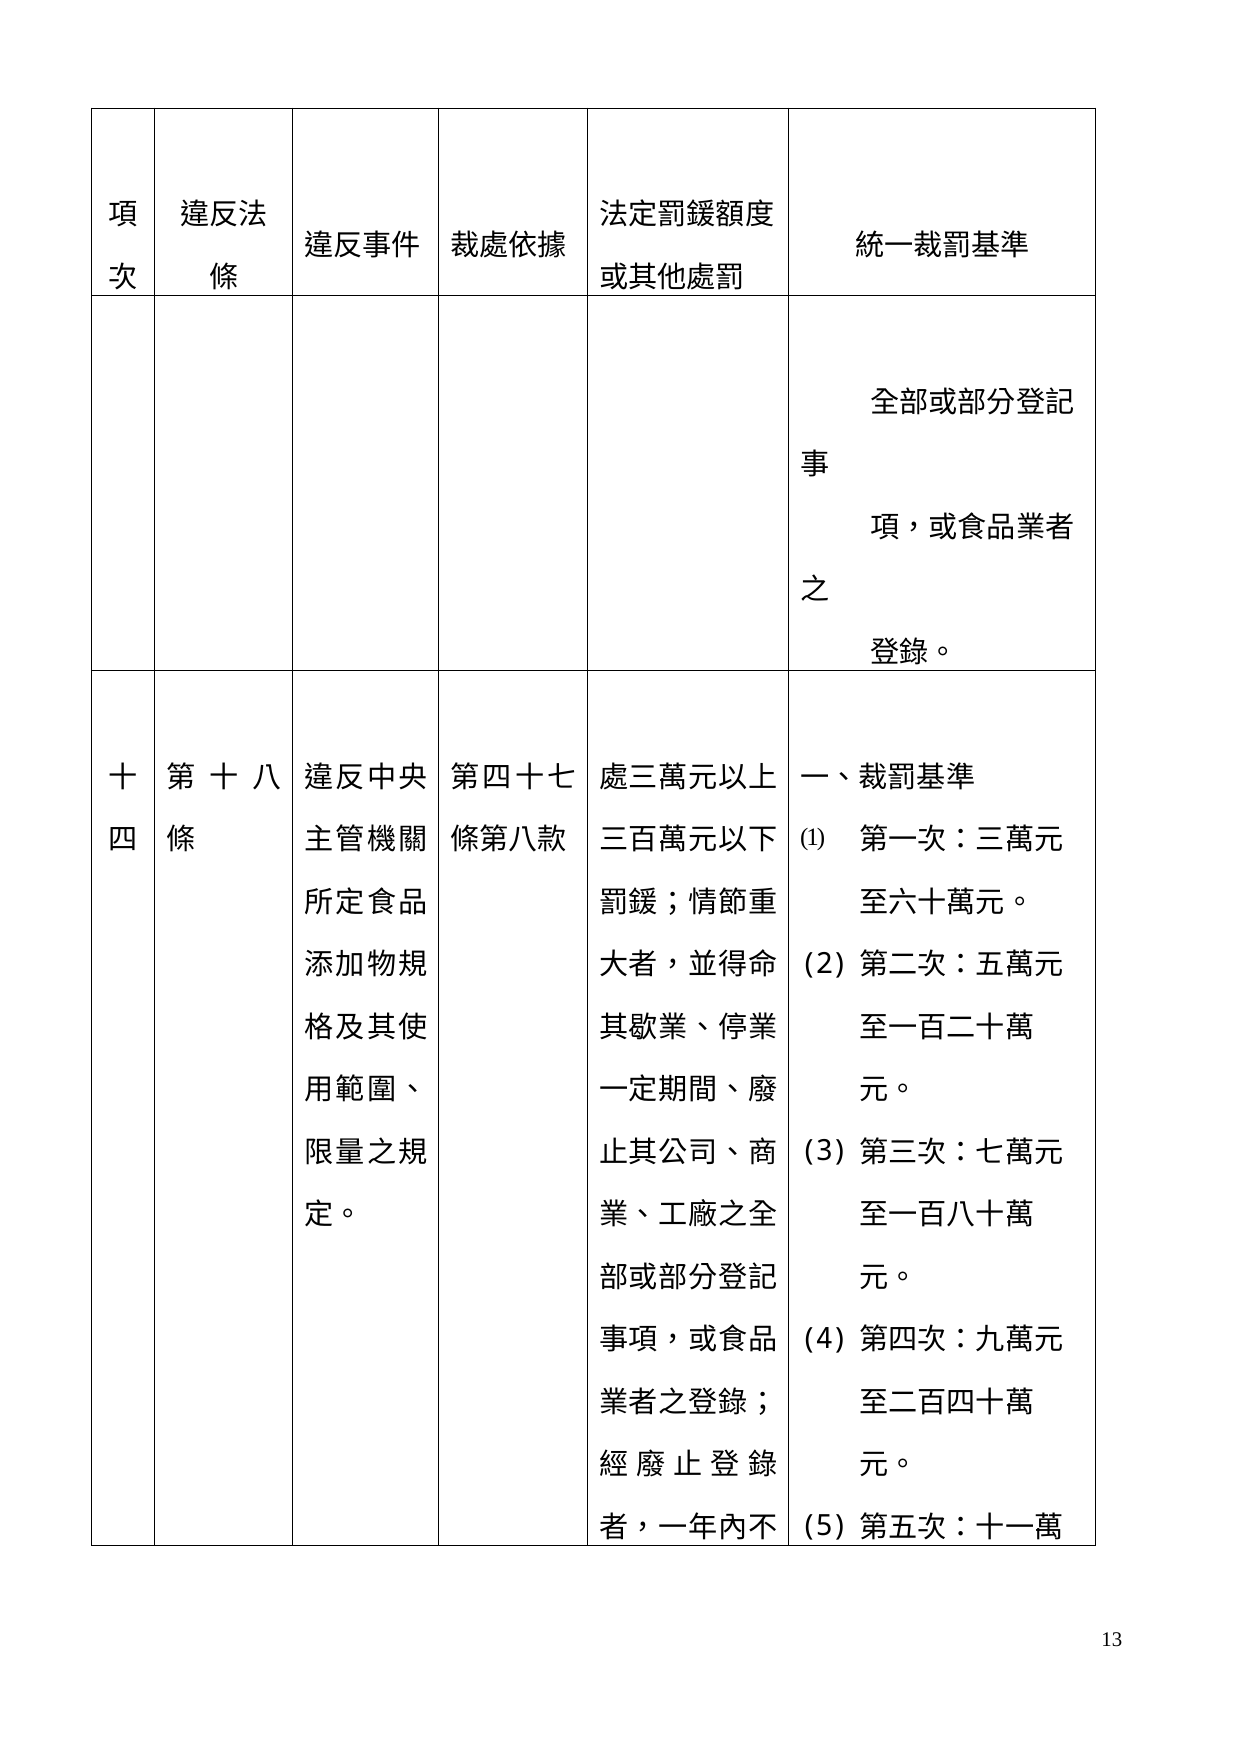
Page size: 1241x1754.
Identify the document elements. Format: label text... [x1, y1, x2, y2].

table_header 項 次 [92, 109, 154, 295]
table_cell 一、經命限期改正，屆 期不改正者，依違 規次數裁處之： 第一次：三萬元至六十萬元。 第二次：五萬元至一百二十萬元。 第三次：七萬元至一百八十萬元。 第四次：九萬元至二百四十萬元。 第五次：十一萬元至三百萬元。 同次違反二品項以上者，每增加一品項罰鍰加重一萬元。 二、情節重大者，並得 命其歇業、停業一 定期間、廢止其公 司、商業、工廠之 全部或部分登記事 項，或食品業者之 登錄。 [789, 296, 1095, 670]
table_cell [439, 296, 587, 670]
table_header 違反事件 [293, 109, 438, 295]
table_cell 處三萬元以上三百萬元以下罰鍰；情節重大者，並得命其歇業、停業一定期間、廢止其公司、商業、工廠之全部或部分登記事項，或食品業者之登錄；經廢止登錄者，一年內不 [588, 671, 788, 1545]
table_header 裁處依據 [439, 109, 587, 295]
table_cell [155, 296, 292, 670]
table_header 違反法條 [155, 109, 292, 295]
table_cell 第四十七條第八款 [439, 671, 587, 1545]
table_header 統一裁罰基準 [789, 109, 1095, 295]
table_cell 第十八條 [155, 671, 292, 1545]
table_cell [293, 296, 438, 670]
table_cell 十四 [92, 671, 154, 1545]
table_cell 違反中央主管機關所定食品添加物規格及其使用範圍、限量之規定。 [293, 671, 438, 1545]
table_header 法定罰鍰額度或其他處罰 [588, 109, 788, 295]
table_cell [92, 296, 154, 670]
table_cell 一、裁罰基準 第一次：三萬元至六十萬元。 第二次：五萬元至一百二十萬元。 第三次：七萬元至一百八十萬元。 第四次：九萬元至二百四十萬元。 第五次：十一萬元至三百萬元。 同次違反二品項以上者，每增加一品項罰鍰加重一萬元。 二、情節重大者，並得 命其歇業、停業一 定期間、廢止其公 司、商業、工廠之 全部或部分登記事 項，或食品業者之 登錄。 [789, 671, 1095, 1545]
table_cell [588, 296, 788, 670]
